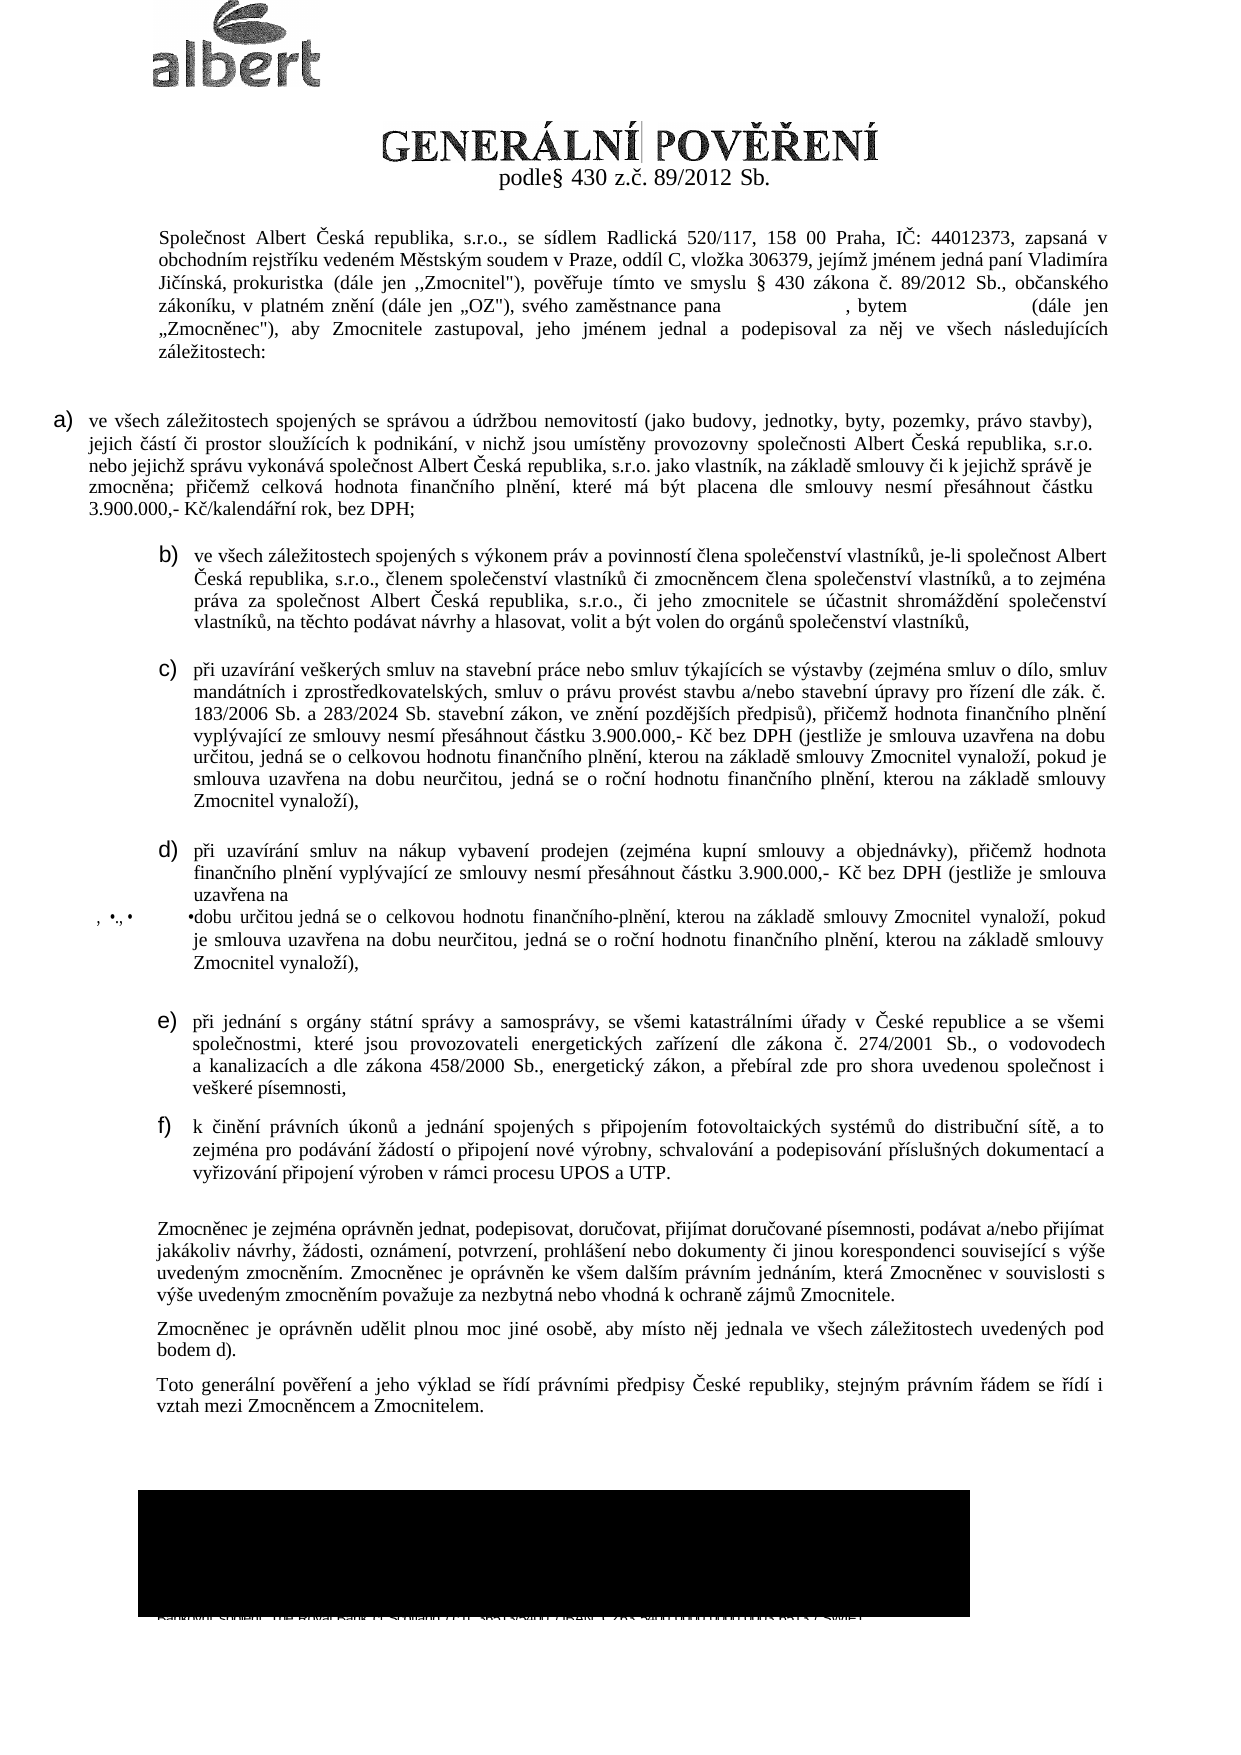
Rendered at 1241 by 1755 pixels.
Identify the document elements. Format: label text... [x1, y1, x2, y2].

list při uzavírání smluv na nákup vybavení prodejen (zejména kupní smlouvy a objednávky), přičemž hodnota finančního plnění vyplývající ze smlouvy nesmí přesáhnout částku 3.900.000,- Kč bez DPH (jestliže je smlouva uzavřena na [158, 837, 1107, 906]
text Zmocněnec je oprávněn udělit plnou moc jiné osobě, aby místo něj jednala ve všech záležitostech uvedených pod bodem d). [157, 1318, 1104, 1361]
list při jednání s orgány státní správy a samosprávy, se všemi katastrálními úřady v České republice a se všemi společnostmi, které jsou provozovateli energetických zařízení dle zákona č. 274/2001 Sb., o vodovodech a kanalizacích a dle zákona 458/2000 Sb., energetický zákon, a přebíral zde pro shora uvedenou společnost i veškeré písemnosti, [157, 1008, 1105, 1098]
list ve všech záležitostech spojených se správou a údržbou nemovitostí (jako budovy, jednotky, byty, pozemky, právo stavby), jejich částí či prostor sloužících k podnikání, v nichž jsou umístěny provozovny společnosti Albert Česká republika, s.r.o. nebo jejichž správu vykonává společnost Albert Česká republika, s.r.o. jako vlastník, na základě smlouvy či k jejichž správě je zmocněna; přičemž celková hodnota finančního plnění, které má být placena dle smlouvy nesmí přesáhnout částku 3.900.000,- Kč/kalendářní rok, bez DPH; [53, 408, 1093, 520]
text Zmocněnec je zejména oprávněn jednat, podepisovat, doručovat, přijímat doručované písemnosti, podávat a/nebo přijímat jakákoliv návrhy, žádosti, oznámení, potvrzení, prohlášení nebo dokumenty či jinou korespondenci související s výše uvedeným zmocněním. Zmocněnec je oprávněn ke všem dalším právním jednáním, která Zmocněnec v souvislosti s výše uvedeným zmocněním považuje za nezbytná nebo vhodná k ochraně zájmů Zmocnitele. [157, 1218, 1105, 1305]
text Společnost Albert Česká republika, s.r.o., se sídlem Radlická 520/117, 158 00 Praha, IČ: 44012373, zapsaná v obchodním rejstříku vedeném Městským soudem v Praze, oddíl C, vložka 306379, jejímž jménem jedná paní Vladimíra Jičínská, prokuristka (dále jen ,,Zmocnitel"), pověřuje tímto ve smyslu § 430 zákona č. 89/2012 Sb., občanského zákoníku, v platném znění (dále jen „OZ"), svého zaměstnance pana , bytem (dále jen „Zmocněnec"), aby Zmocnitele zastupoval, jeho jménem jednal a podepisoval za něj ve všech následujících záležitostech: [158, 226, 1109, 362]
text , •., • •dobu určitou jedná se o celkovou hodnotu finančního-plnění, kterou na základě smlouvy Zmocnitel vynaloží, pokud je smlouva uzavřena na dobu neurčitou, jedná se o roční hodnotu finančního plnění, kterou na základě smlouvy Zmocnitel vynaloží), [96, 906, 1106, 974]
text podle§ 430 z.č. 89/2012 Sb. [156, 126, 1113, 191]
text Toto generální pověření a jeho výklad se řídí právními předpisy České republiky, stejným právním řádem se řídí i vztah mezi Zmocněncem a Zmocnitelem. [156, 1374, 1103, 1417]
list při uzavírání veškerých smluv na stavební práce nebo smluv týkajících se výstavby (zejména smluv o dílo, smluv mandátních i zprostředkovatelských, smluv o právu provést stavbu a/nebo stavební úpravy pro řízení dle zák. č. 183/2006 Sb. a 283/2024 Sb. stavební zákon, ve znění pozdějších předpisů), přičemž hodnota finančního plnění vyplývající ze smlouvy nesmí přesáhnout částku 3.900.000,- Kč bez DPH (jestliže je smlouva uzavřena na dobu určitou, jedná se o celkovou hodnotu finančního plnění, kterou na základě smlouvy Zmocnitel vynaloží, pokud je smlouva uzavřena na dobu neurčitou, jedná se o roční hodnotu finančního plnění, kterou na základě smlouvy Zmocnitel vynaloží), [158, 656, 1108, 812]
list ve všech záležitostech spojených s výkonem práv a povinností člena společenství vlastníků, je-li společnost Albert Česká republika, s.r.o., členem společenství vlastníků či zmocněncem člena společenství vlastníků, a to zejména práva za společnost Albert Česká republika, s.r.o., či jeho zmocnitele se účastnit shromáždění společenství vlastníků, na těchto podávat návrhy a hlasovat, volit a být volen do orgánů společenství vlastníků, [158, 543, 1107, 633]
list k činění právních úkonů a jednání spojených s připojením fotovoltaických systémů do distribuční sítě, a to zejména pro podávání žádostí o připojení nové výrobny, schvalování a podepisování příslušných dokumentací a vyřizování připojení výroben v rámci procesu UPOS a UTP. [158, 1112, 1105, 1184]
